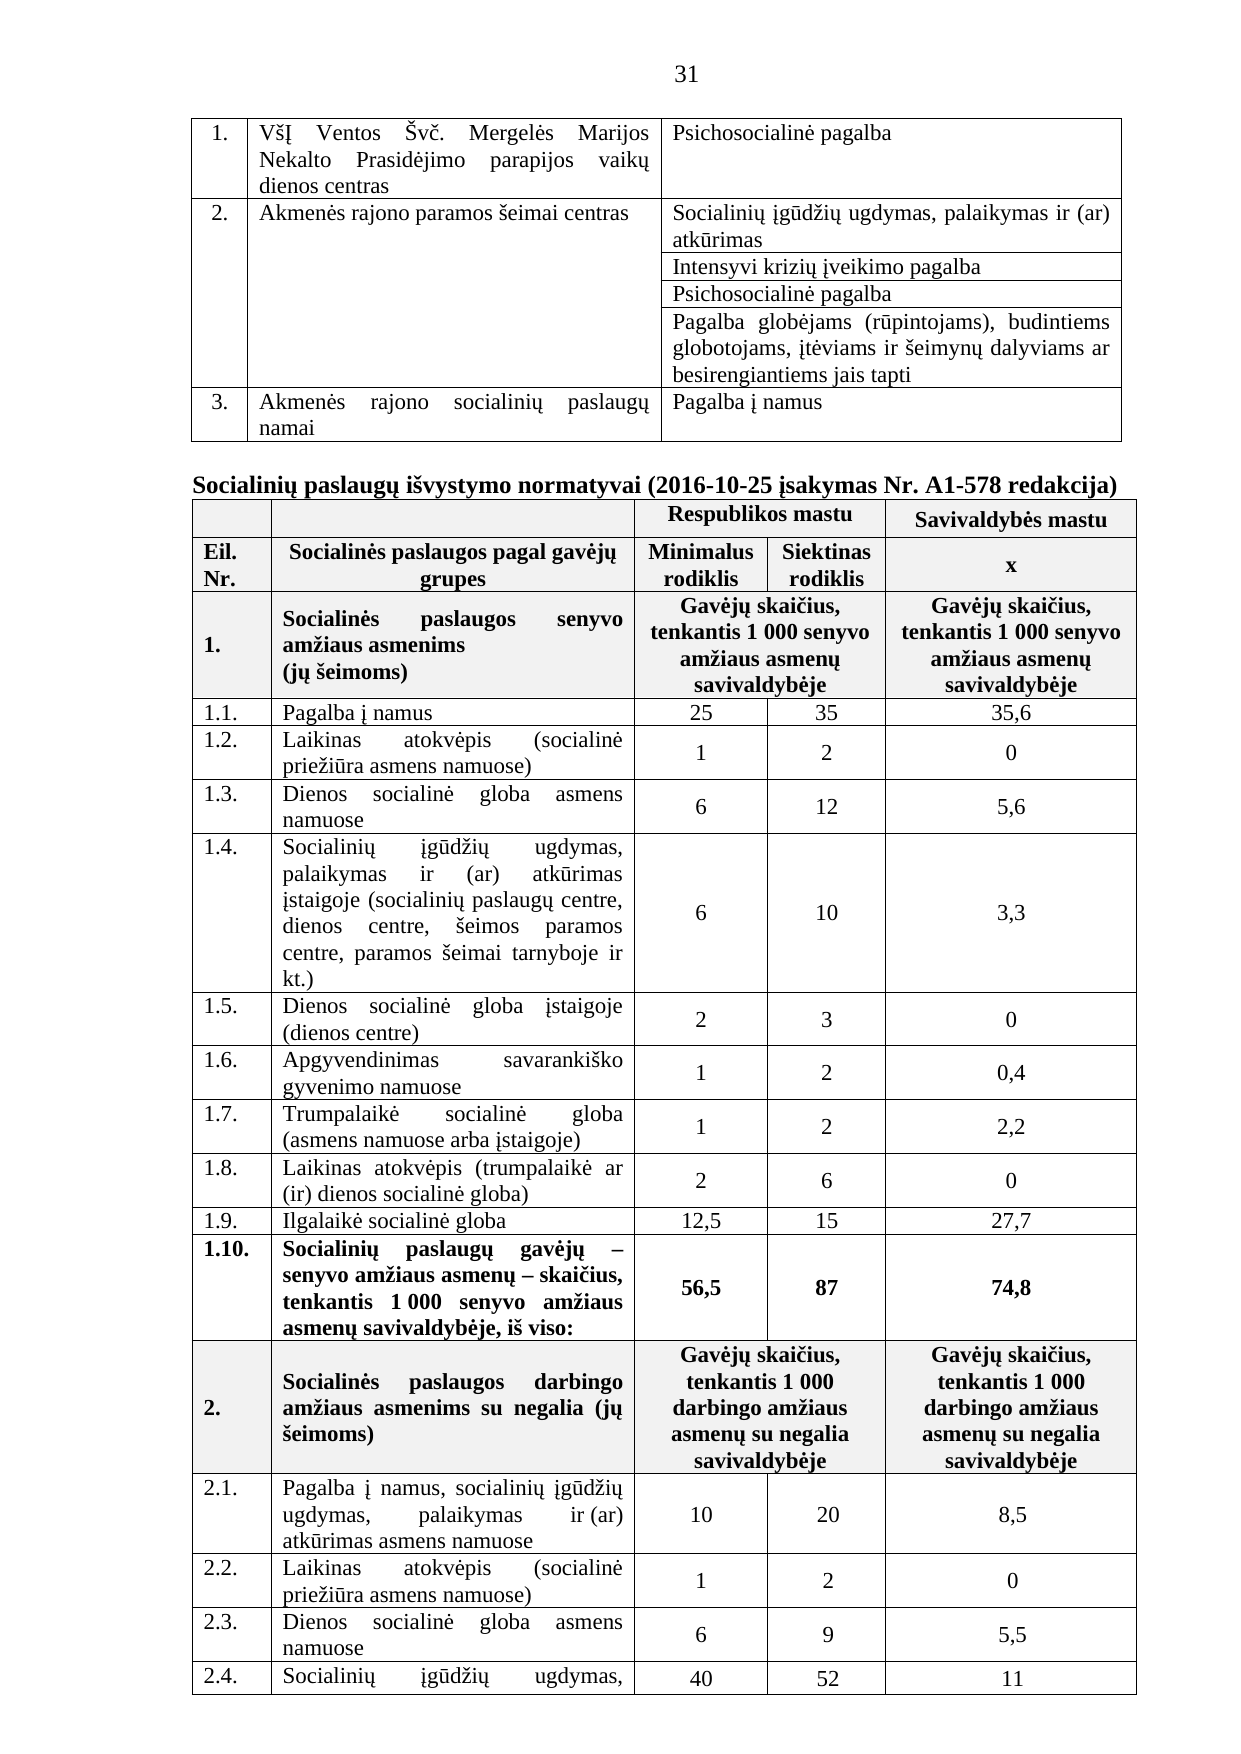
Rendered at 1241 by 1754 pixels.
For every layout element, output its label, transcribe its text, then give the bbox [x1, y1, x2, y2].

table_cell Gavėjų skaičius, tenkantis 1 000 senyvo amžiaus asmenų savivaldybėje [635, 592, 885, 697]
table_cell 0 [886, 1154, 1136, 1207]
table_cell Laikinas atokvėpis (socialinė priežiūra asmens namuose) [272, 726, 634, 779]
table_cell 0 [886, 993, 1136, 1045]
table_cell Intensyvi krizių įveikimo pagalba [662, 253, 1121, 279]
table_cell 1.9. [193, 1208, 271, 1234]
table_cell 6 [635, 1608, 767, 1661]
table_cell 0 [886, 1554, 1136, 1607]
table_cell 0,4 [886, 1046, 1136, 1099]
table_cell 1.5. [193, 993, 271, 1045]
table_header [272, 500, 634, 537]
table_cell Ilgalaikė socialinė globa [272, 1208, 634, 1234]
table_cell Akmenės rajono socialinių paslaugų namai [248, 388, 661, 441]
table_cell 9 [768, 1608, 885, 1661]
table_cell 5,6 [886, 780, 1136, 832]
table_cell 1.7. [193, 1100, 271, 1153]
table_cell 2 [768, 726, 885, 779]
table_cell Gavėjų skaičius, tenkantis 1 000 darbingo amžiaus asmenų su negalia savivaldybėje [635, 1341, 885, 1473]
table_cell 2 [768, 1100, 885, 1153]
table_cell 3,3 [886, 834, 1136, 992]
table_cell 2. [192, 199, 247, 387]
table_cell Psichosocialinė pagalba [662, 281, 1121, 307]
table_cell Gavėjų skaičius, tenkantis 1 000 darbingo amžiaus asmenų su negalia savivaldybėje [886, 1341, 1136, 1473]
table_cell 1.1. [193, 699, 271, 725]
table_cell 8,5 [886, 1474, 1136, 1553]
table_cell 35,6 [886, 699, 1136, 725]
table_cell Socialinių paslaugų gavėjų – senyvo amžiaus asmenų – skaičius, tenkantis 1 000 senyvo amžiaus asmenų savivaldybėje, iš viso: [272, 1235, 634, 1340]
table_cell 1. [193, 592, 271, 697]
table_cell Laikinas atokvėpis (trumpalaikė ar (ir) dienos socialinė globa) [272, 1154, 634, 1207]
table_cell Dienos socialinė globa asmens namuose [272, 1608, 634, 1661]
table_cell 10 [635, 1474, 767, 1553]
table_cell 1.4. [193, 834, 271, 992]
table_cell 3 [768, 993, 885, 1045]
table_cell Akmenės rajono paramos šeimai centras [248, 199, 661, 387]
table_cell 11 [886, 1662, 1136, 1694]
table_cell 35 [768, 699, 885, 725]
table_cell 2. [193, 1341, 271, 1473]
table_cell 1.3. [193, 780, 271, 832]
table_cell 1.2. [193, 726, 271, 779]
table_cell Socialinės paslaugos senyvo amžiaus asmenims (jų šeimoms) [272, 592, 634, 697]
table_cell Pagalba globėjams (rūpintojams), budintiems globotojams, įtėviams ir šeimynų dalyviams ar besirengiantiems jais tapti [662, 308, 1121, 387]
table_cell 6 [768, 1154, 885, 1207]
table_cell Siektinas rodiklis [768, 538, 885, 591]
table_cell Pagalba į namus [662, 388, 1121, 441]
table_cell 1.6. [193, 1046, 271, 1099]
table_header Savivaldybės mastu [886, 500, 1136, 537]
table_cell 2.1. [193, 1474, 271, 1553]
table_cell 12 [768, 780, 885, 832]
table_cell 1. [192, 119, 247, 198]
table_cell x [886, 538, 1136, 591]
table_cell 25 [635, 699, 767, 725]
table_cell 87 [768, 1235, 885, 1340]
table_cell 2,2 [886, 1100, 1136, 1153]
table_cell 56,5 [635, 1235, 767, 1340]
table_cell 74,8 [886, 1235, 1136, 1340]
table_cell 27,7 [886, 1208, 1136, 1234]
table_cell 12,5 [635, 1208, 767, 1234]
table_cell Laikinas atokvėpis (socialinė priežiūra asmens namuose) [272, 1554, 634, 1607]
table_cell 10 [768, 834, 885, 992]
text Socialinių paslaugų išvystymo normatyvai (2016-10-25 įsakymas Nr. A1-578 redakcija) [177, 471, 1181, 499]
table_header Respublikos mastu [635, 500, 885, 537]
table_cell 2.3. [193, 1608, 271, 1661]
table_cell 1.10. [193, 1235, 271, 1340]
table_cell 2 [768, 1046, 885, 1099]
table_cell 0 [886, 726, 1136, 779]
table_cell 2 [635, 993, 767, 1045]
table_cell 2.2. [193, 1554, 271, 1607]
table_cell 52 [768, 1662, 885, 1694]
table_cell Psichosocialinė pagalba [662, 119, 1121, 198]
table_cell Socialinių įgūdžių ugdymas, palaikymas ir (ar) atkūrimas įstaigoje (socialinių paslaugų centre, dienos centre, šeimos paramos centre, paramos šeimai tarnyboje ir kt.) [272, 834, 634, 992]
table_cell Trumpalaikė socialinė globa (asmens namuose arba įstaigoje) [272, 1100, 634, 1153]
table_cell Minimalus rodiklis [635, 538, 767, 591]
table_cell 1 [635, 1100, 767, 1153]
table_cell 40 [635, 1662, 767, 1694]
table_cell 6 [635, 780, 767, 832]
table_cell Pagalba į namus, socialinių įgūdžių ugdymas, palaikymas ir (ar) atkūrimas asmens namuose [272, 1474, 634, 1553]
table_cell 3. [192, 388, 247, 441]
table_cell Socialinės paslaugos darbingo amžiaus asmenims su negalia (jų šeimoms) [272, 1341, 634, 1473]
table_cell 2 [768, 1554, 885, 1607]
table_cell Socialinių įgūdžių ugdymas, palaikymas ir (ar) atkūrimas [662, 199, 1121, 252]
table_cell 1.8. [193, 1154, 271, 1207]
table_cell 20 [768, 1474, 885, 1553]
table_header [193, 500, 271, 537]
table_cell 1 [635, 1554, 767, 1607]
table_cell 5,5 [886, 1608, 1136, 1661]
table_cell Socialinės paslaugos pagal gavėjų grupes [272, 538, 634, 591]
table_cell Pagalba į namus [272, 699, 634, 725]
table_cell Dienos socialinė globa įstaigoje (dienos centre) [272, 993, 634, 1045]
table_cell Gavėjų skaičius, tenkantis 1 000 senyvo amžiaus asmenų savivaldybėje [886, 592, 1136, 697]
table_cell VšĮ Ventos Švč. Mergelės Marijos Nekalto Prasidėjimo parapijos vaikų dienos centras [248, 119, 661, 198]
table_cell Eil. Nr. [193, 538, 271, 591]
table_cell 15 [768, 1208, 885, 1234]
table_cell Dienos socialinė globa asmens namuose [272, 780, 634, 832]
table_cell 2.4. [193, 1662, 271, 1694]
table_cell 6 [635, 834, 767, 992]
table_cell 1 [635, 726, 767, 779]
table_cell Socialinių įgūdžių ugdymas, [272, 1662, 634, 1694]
table_cell 1 [635, 1046, 767, 1099]
table_cell 2 [635, 1154, 767, 1207]
table_cell Apgyvendinimas savarankiško gyvenimo namuose [272, 1046, 634, 1099]
